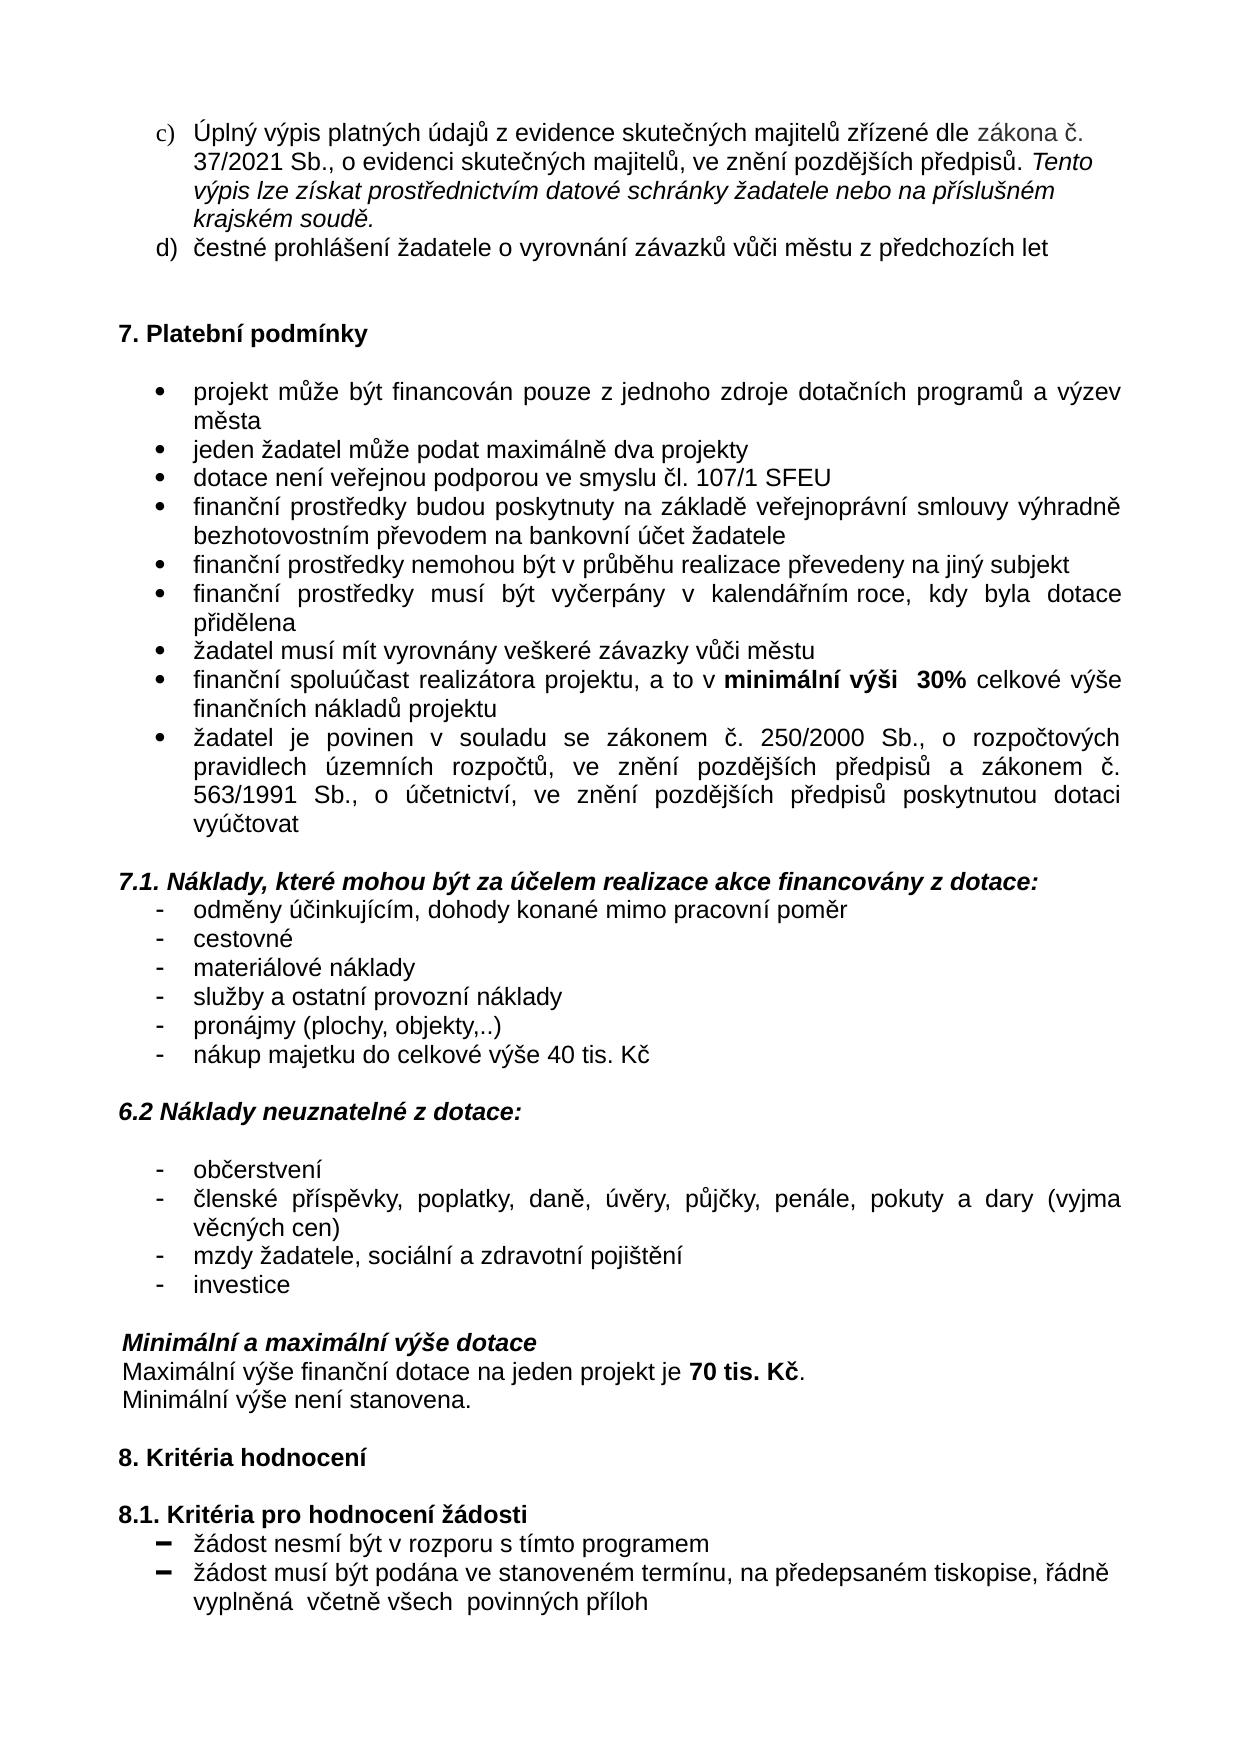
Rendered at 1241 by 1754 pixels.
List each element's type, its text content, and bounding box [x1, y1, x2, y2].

list žadatel musí mít vyrovnány veškeré závazky vůči městu [156, 636, 1122, 665]
list dotace není veřejnou podporou ve smyslu čl. 107/1 SFEU [156, 463, 1122, 492]
list odměny účinkujícím, dohody konané mimo pracovní poměr [156, 895, 1122, 924]
list žádost nesmí být v rozporu s tímto programem [156, 1529, 1122, 1558]
list žádost musí být podána ve stanoveném termínu, na předepsaném tiskopise, řádně vyplněná včetně všech povinných příloh [156, 1558, 1122, 1615]
list finanční spoluúčast realizátora projektu, a to v minimální výši 30% celkové výše finančních nákladů projektu [156, 665, 1122, 723]
list finanční prostředky musí být vyčerpány v kalendářním roce, kdy byla dotace přidělena [156, 579, 1122, 636]
list finanční prostředky nemohou být v průběhu realizace převedeny na jiný subjekt [156, 550, 1122, 579]
list cestovné [156, 924, 1122, 953]
text 8. Kritéria hodnocení [118, 1443, 1122, 1471]
list Úplný výpis platných údajů z evidence skutečných majitelů zřízené dle zákona č. 37/2021 Sb., o evidenci skutečných majitelů, ve znění pozdějších předpisů. Tento výpis lze získat prostřednictvím datové schránky žadatele nebo na příslušném krajském soudě. [156, 118, 1122, 233]
list služby a ostatní provozní náklady [156, 982, 1122, 1011]
list pronájmy (plochy, objekty,..) [156, 1011, 1122, 1040]
subtitle Maximální výše finanční dotace na jeden projekt je 70 tis. Kč. [73, 1356, 1122, 1385]
text 6.2 Náklady neuznatelné z dotace: [118, 1097, 1122, 1126]
list nákup majetku do celkové výše 40 tis. Kč [156, 1040, 1122, 1068]
list členské příspěvky, poplatky, daně, úvěry, půjčky, penále, pokuty a dary (vyjma věcných cen) [156, 1184, 1122, 1241]
text 7.1. Náklady, které mohou být za účelem realizace akce financovány z dotace: [118, 867, 1122, 895]
list jeden žadatel může podat maximálně dva projekty [156, 434, 1122, 463]
list finanční prostředky budou poskytnuty na základě veřejnoprávní smlouvy výhradně bezhotovostním převodem na bankovní účet žadatele [156, 492, 1122, 550]
text 8.1. Kritéria pro hodnocení žádosti [118, 1500, 1122, 1529]
subtitle Minimální a maximální výše dotace [73, 1328, 1122, 1356]
list občerstvení [156, 1155, 1122, 1184]
list projekt může být financován pouze z jednoho zdroje dotačních programů a výzev města [156, 377, 1122, 434]
list materiálové náklady [156, 953, 1122, 982]
list žadatel je povinen v souladu se zákonem č. 250/2000 Sb., o rozpočtových pravidlech územních rozpočtů, ve znění pozdějších předpisů a zákonem č. 563/1991 Sb., o účetnictví, ve znění pozdějších předpisů poskytnutou dotaci vyúčtovat [156, 723, 1122, 838]
text 7. Platební podmínky [118, 319, 1122, 348]
subtitle Minimální výše není stanovena. [73, 1385, 1122, 1414]
list investice [156, 1270, 1122, 1299]
list čestné prohlášení žadatele o vyrovnání závazků vůči městu z předchozích let [156, 233, 1122, 262]
list mzdy žadatele, sociální a zdravotní pojištění [156, 1241, 1122, 1270]
